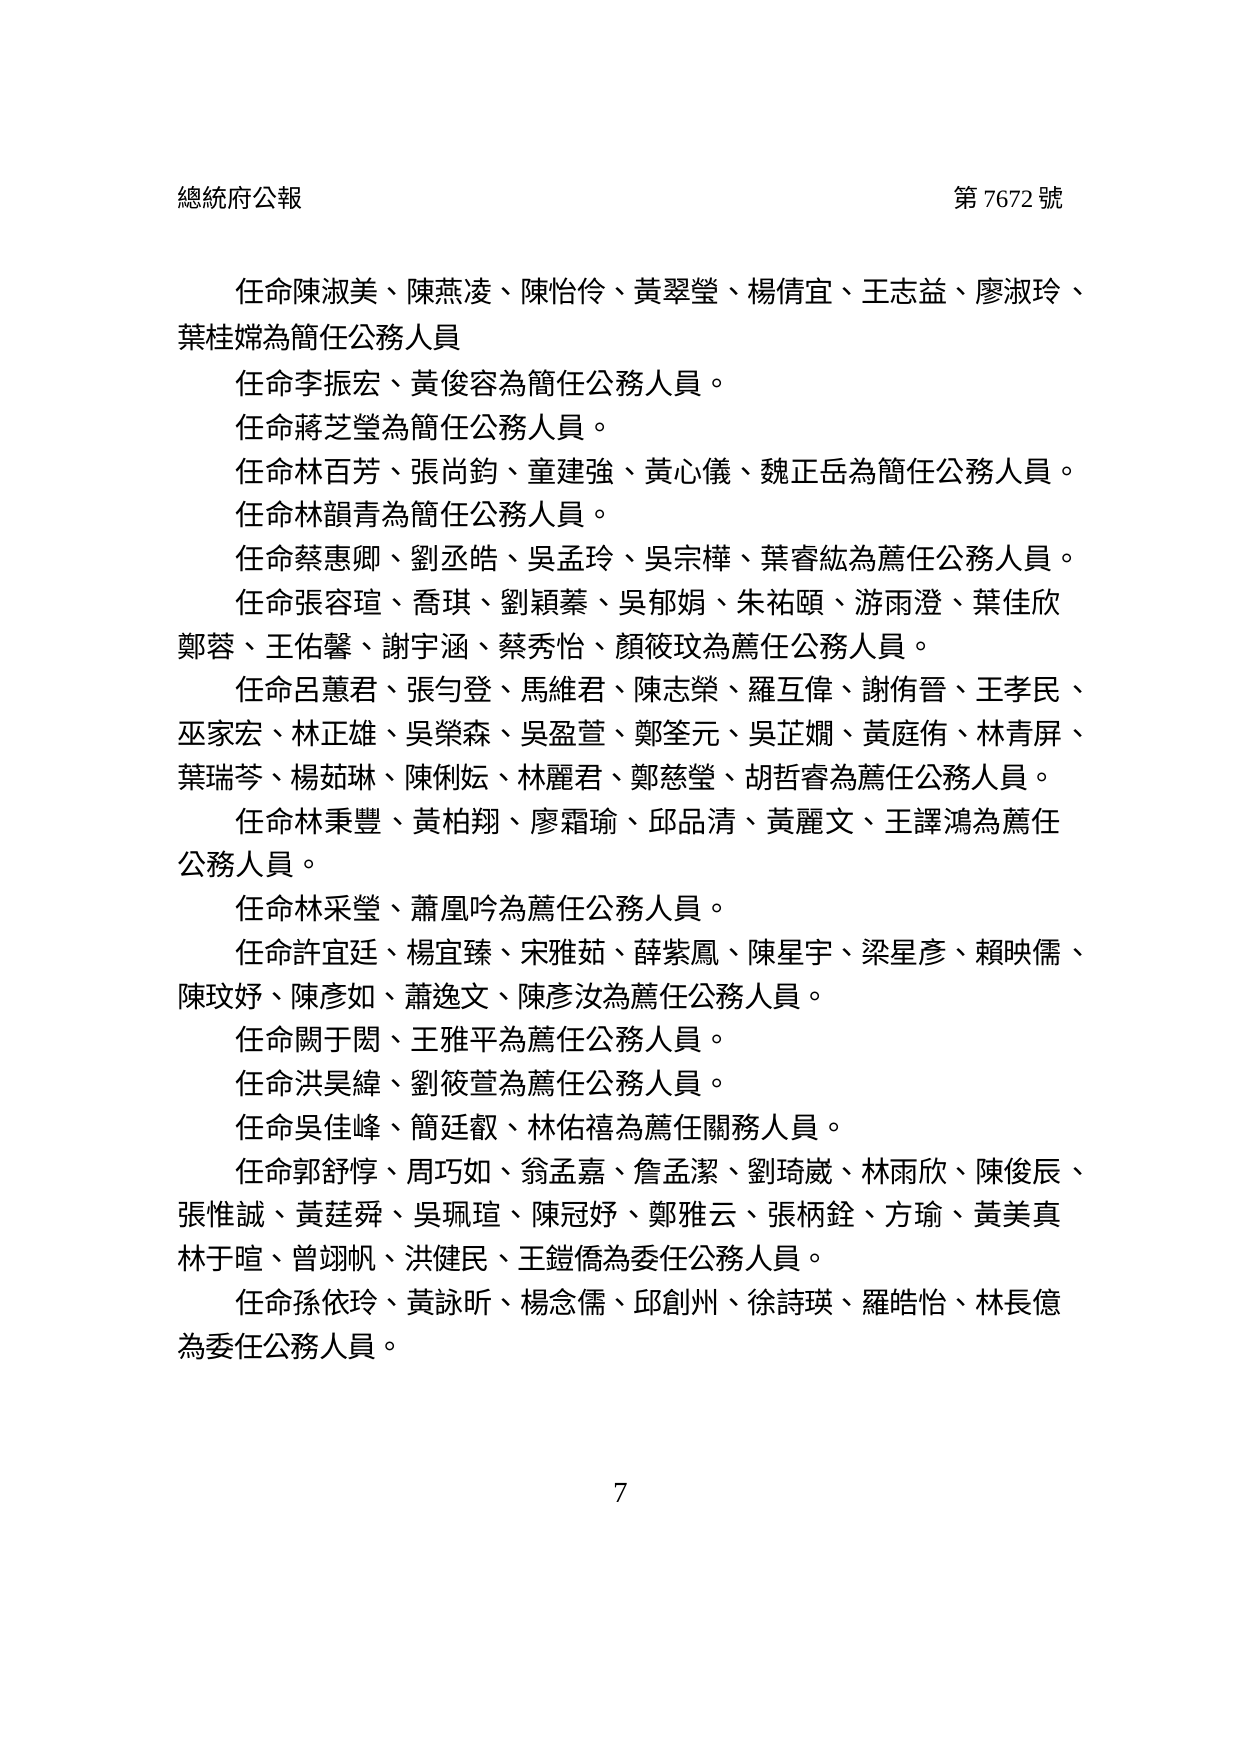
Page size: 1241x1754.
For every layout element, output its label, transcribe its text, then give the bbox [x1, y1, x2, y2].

text 任命蔣芝瑩為簡任公務人員。 [177, 403, 1063, 447]
text 任命李振宏、黃俊容為簡任公務人員。 [177, 357, 1063, 403]
text 任命林采瑩、蕭凰吟為薦任公務人員。 [177, 884, 1063, 928]
text 任命郭舒惇、周巧如、翁孟嘉、詹孟潔、劉琦崴、林雨欣、陳俊辰、張惟誠、黃莛舜、吳珮瑄、陳冠妤、鄭雅云、張柄銓、方瑜、黃美真、林于暄、曾翊帆、洪健民、王鎧僑為委任公務人員。 [177, 1147, 1063, 1278]
text 任命呂蕙君、張勻登、馬維君、陳志榮、羅互偉、謝侑晉、王孝民、巫家宏、林正雄、吳榮森、吳盈萱、鄭筌元、吳芷嫺、黃庭侑、林青屏、葉瑞芩、楊茹琳、陳俐妘、林麗君、鄭慈瑩、胡哲睿為薦任公務人員。 [177, 666, 1063, 797]
text 任命洪昊緯、劉筱萱為薦任公務人員。 [177, 1059, 1063, 1103]
text 任命林秉豐、黃柏翔、廖霜瑜、邱品清、黃麗文、王譯鴻為薦任公務人員。 [177, 797, 1063, 884]
text 任命許宜廷、楊宜臻、宋雅茹、薛紫鳳、陳星宇、梁星彥、賴映儒、陳玟妤、陳彥如、蕭逸文、陳彥汝為薦任公務人員。 [177, 928, 1063, 1016]
text 任命張容瑄、喬琪、劉穎蓁、吳郁娟、朱祐頤、游雨澄、葉佳欣、鄭蓉、王佑馨、謝宇涵、蔡秀怡、顏筱玟為薦任公務人員。 [177, 578, 1063, 666]
text 任命孫依玲、黃詠昕、楊念儒、邱創州、徐詩瑛、羅皓怡、林長億為委任公務人員。 [177, 1278, 1063, 1366]
text 任命林百芳、張尚鈞、童建強、黃心儀、魏正岳為簡任公務人員。 [177, 447, 1063, 491]
text 任命陳淑美、陳燕凌、陳怡伶、黃翠瑩、楊倩宜、王志益、廖淑玲、葉桂嫦為簡任公務人員 [177, 266, 1063, 357]
text 任命吳佳峰、簡廷叡、林佑禧為薦任關務人員。 [177, 1103, 1063, 1147]
text 任命林韻青為簡任公務人員。 [177, 491, 1063, 534]
text 任命闕于閎、王雅平為薦任公務人員。 [177, 1016, 1063, 1059]
text 任命蔡惠卿、劉丞皓、吳孟玲、吳宗樺、葉睿紘為薦任公務人員。 [177, 534, 1063, 578]
